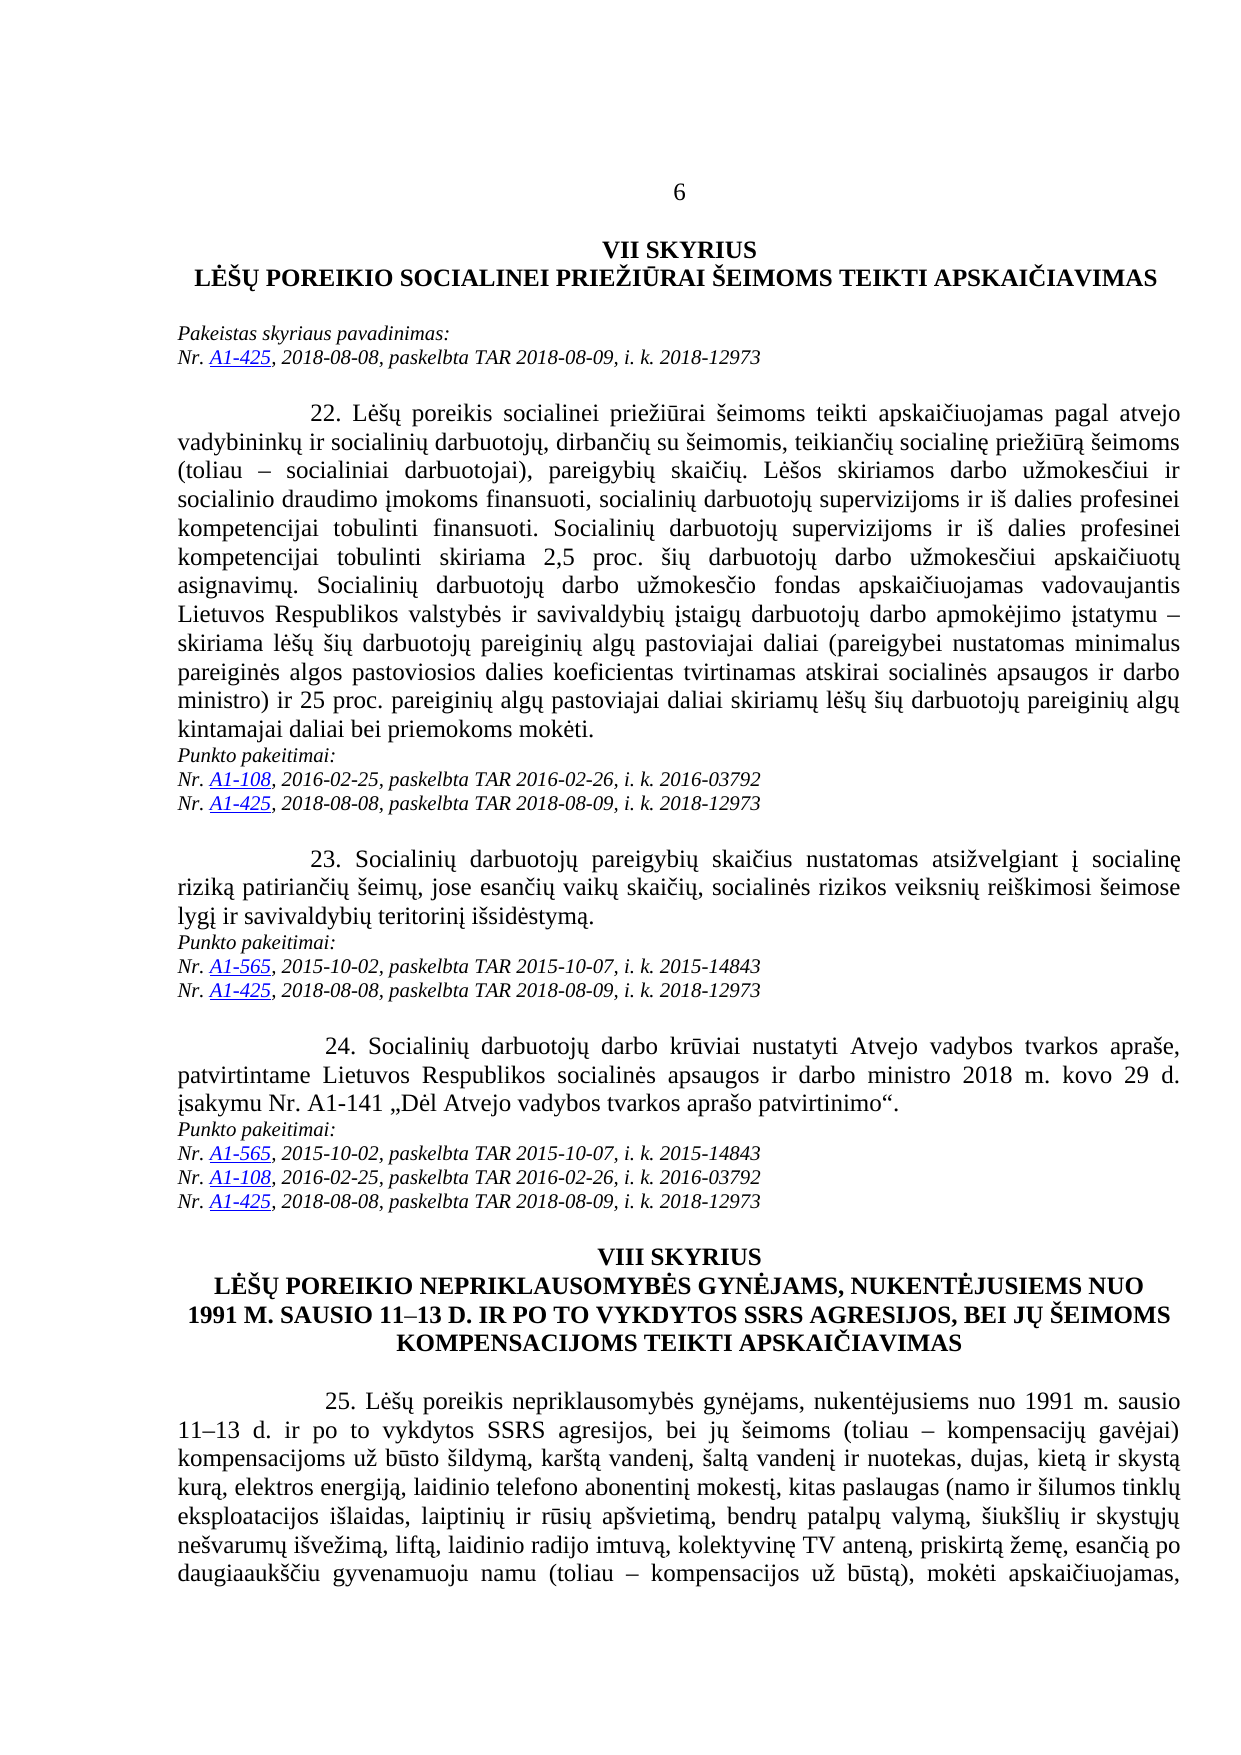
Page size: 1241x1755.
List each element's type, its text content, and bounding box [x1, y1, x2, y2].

text Punkto pakeitimai: [177, 1117, 1181, 1141]
text Nr. A1-425, 2018-08-08, paskelbta TAR 2018-08-09, i. k. 2018-12973 [177, 1189, 1181, 1213]
text Nr. A1-108, 2016-02-25, paskelbta TAR 2016-02-26, i. k. 2016-03792 [177, 1165, 1181, 1189]
text LĖŠŲ POREIKIO NEPRIKLAUSOMYBĖS GYNĖJAMS, NUKENTĖJUSIEMS NUO 1991 M. SAUSIO 11–13 D. IR PO TO VYKDYTOS SSRS AGRESIJOS, BEI JŲ ŠEIMOMS KOMPENSACIJOMS TEIKTI APSKAIČIAVIMAS [177, 1271, 1181, 1357]
text Nr. A1-425, 2018-08-08, paskelbta TAR 2018-08-09, i. k. 2018-12973 [177, 791, 1181, 815]
text Nr. A1-108, 2016-02-25, paskelbta TAR 2016-02-26, i. k. 2016-03792 [177, 767, 1181, 791]
text 24. Socialinių darbuotojų darbo krūviai nustatyti Atvejo vadybos tvarkos apraše, patvirtintame Lietuvos Respublikos socialinės apsaugos ir darbo ministro 2018 m. kovo 29 d. įsakymu Nr. A1-141 „Dėl Atvejo vadybos tvarkos aprašo patvirtinimo“. [177, 1031, 1181, 1117]
text Pakeistas skyriaus pavadinimas: [177, 321, 1181, 345]
text 23. Socialinių darbuotojų pareigybių skaičius nustatomas atsižvelgiant į socialinę riziką patiriančių šeimų, jose esančių vaikų skaičių, socialinės rizikos veiksnių reiškimosi šeimose lygį ir savivaldybių teritorinį išsidėstymą. [177, 844, 1181, 930]
text VII SKYRIUS [177, 235, 1181, 263]
text Nr. A1-565, 2015-10-02, paskelbta TAR 2015-10-07, i. k. 2015-14843 [177, 1141, 1181, 1165]
text 25. Lėšų poreikis nepriklausomybės gynėjams, nukentėjusiems nuo 1991 m. sausio 11–13 d. ir po to vykdytos SSRS agresijos, bei jų šeimoms (toliau – kompensacijų gavėjai) kompensacijoms už būsto šildymą, karštą vandenį, šaltą vandenį ir nuotekas, dujas, kietą ir skystą kurą, elektros energiją, laidinio telefono abonentinį mokestį, kitas paslaugas (namo ir šilumos tinklų eksploatacijos išlaidas, laiptinių ir rūsių apšvietimą, bendrų patalpų valymą, šiukšlių ir skystųjų nešvarumų išvežimą, liftą, laidinio radijo imtuvą, kolektyvinę TV anteną, priskirtą žemę, esančią po daugiaaukščiu gyvenamuoju namu (toliau – kompensacijos už būstą), mokėti apskaičiuojamas, [177, 1386, 1181, 1587]
text Punkto pakeitimai: [177, 743, 1181, 767]
text 22. Lėšų poreikis socialinei priežiūrai šeimoms teikti apskaičiuojamas pagal atvejo vadybininkų ir socialinių darbuotojų, dirbančių su šeimomis, teikiančių socialinę priežiūrą šeimoms (toliau – socialiniai darbuotojai), pareigybių skaičių. Lėšos skiriamos darbo užmokesčiui ir socialinio draudimo įmokoms finansuoti, socialinių darbuotojų supervizijoms ir iš dalies profesinei kompetencijai tobulinti finansuoti. Socialinių darbuotojų supervizijoms ir iš dalies profesinei kompetencijai tobulinti skiriama 2,5 proc. šių darbuotojų darbo užmokesčiui apskaičiuotų asignavimų. Socialinių darbuotojų darbo užmokesčio fondas apskaičiuojamas vadovaujantis Lietuvos Respublikos valstybės ir savivaldybių įstaigų darbuotojų darbo apmokėjimo įstatymu – skiriama lėšų šių darbuotojų pareiginių algų pastoviajai daliai (pareigybei nustatomas minimalus pareiginės algos pastoviosios dalies koeficientas tvirtinamas atskirai socialinės apsaugos ir darbo ministro) ir 25 proc. pareiginių algų pastoviajai daliai skiriamų lėšų šių darbuotojų pareiginių algų kintamajai daliai bei priemokoms mokėti. [177, 398, 1181, 743]
text Nr. A1-425, 2018-08-08, paskelbta TAR 2018-08-09, i. k. 2018-12973 [177, 345, 1181, 369]
text Nr. A1-425, 2018-08-08, paskelbta TAR 2018-08-09, i. k. 2018-12973 [177, 978, 1181, 1002]
text Punkto pakeitimai: [177, 930, 1181, 954]
text Nr. A1-565, 2015-10-02, paskelbta TAR 2015-10-07, i. k. 2015-14843 [177, 954, 1181, 978]
text VIII SKYRIUS [177, 1242, 1181, 1271]
text LĖŠŲ POREIKIO SOCIALINEI PRIEŽIŪRAI ŠEIMOMS TEIKTI APSKAIČIAVIMAS [177, 263, 1181, 292]
